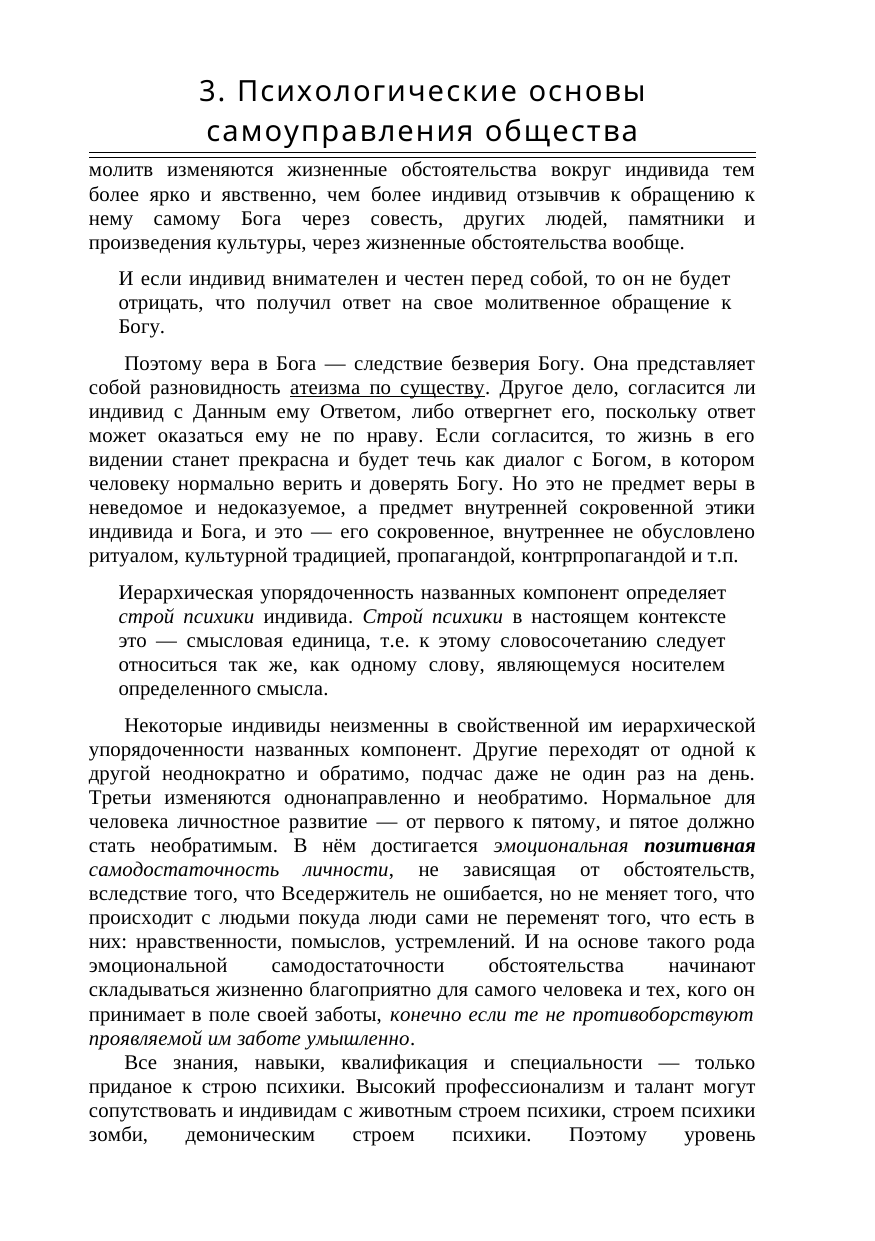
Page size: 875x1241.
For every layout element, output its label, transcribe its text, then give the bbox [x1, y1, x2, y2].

text Некоторые индивиды неизменны в свойственной им иерархической упорядоченности названных компонент. Другие переходят от одной к другой неоднократно и обратимо, подчас даже не один раз на день. Третьи изменяются однонаправленно и необратимо. Нормальное для человека личностное развитие — от первого к пятому, и пятое должно стать необратимым. В нём достигается эмоциональная позитивная самодостаточность личности, не зависящая от обстоятельств, вследствие того, что Вседержитель не ошибается, но не меняет того, что происходит с людьми покуда люди сами не переменят того, что есть в них: нравственности, помыслов, устремлений. И на основе такого рода эмоциональной самодостаточности обстоятельства начинают складываться жизненно благоприятно для самого человека и тех, кого он принимает в поле своей заботы, конечно если те не противоборствуют проявляемой им заботе умышленно. [89, 713, 756, 1049]
text Поэтому вера в Бога — следствие безверия Богу. Она представляет собой разновидность атеизма по существу. Другое дело, согласится ли индивид с Данным ему Ответом, либо отвергнет его, поскольку ответ может оказаться ему не по нраву. Если согласится, то жизнь в его видении станет прекрасна и будет течь как диалог с Богом, в котором человеку нормально верить и доверять Богу. Но это не предмет веры в неведомое и недоказуемое, а предмет внутренней сокровенной этики индивида и Бога, и это — его сокровенное, внутреннее не обусловлено ритуалом, культурной традицией, пропагандой, контрпропагандой и т.п. [89, 351, 756, 567]
text молитв изменяются жизненные обстоятельства вокруг индивида тем более ярко и явственно, чем более индивид отзывчив к обращению к нему самому Бога через совесть, других людей, памятники и произведения культуры, через жизненные обстоятельства вообще. [89, 158, 756, 253]
text Все знания, навыки, квалификация и специальности — только приданое к строю психики. Высокий профессионализм и талант могут сопутствовать и индивидам с животным строем психики, строем психики зомби, демоническим строем психики. Поэтому уровень [89, 1049, 756, 1146]
text И если индивид внимателен и честен перед собой, то он не будет отрицать, что получил ответ на свое молитвенное обращение к Богу. [118, 266, 732, 338]
text Иерархическая упорядоченность названных компонент определяет строй психики индивида. Строй психики в настоящем контексте это — смысловая единица, т.е. к этому словосочетанию следует относиться так же, как одному слову, являющемуся носителем определенного смысла. [118, 580, 726, 700]
